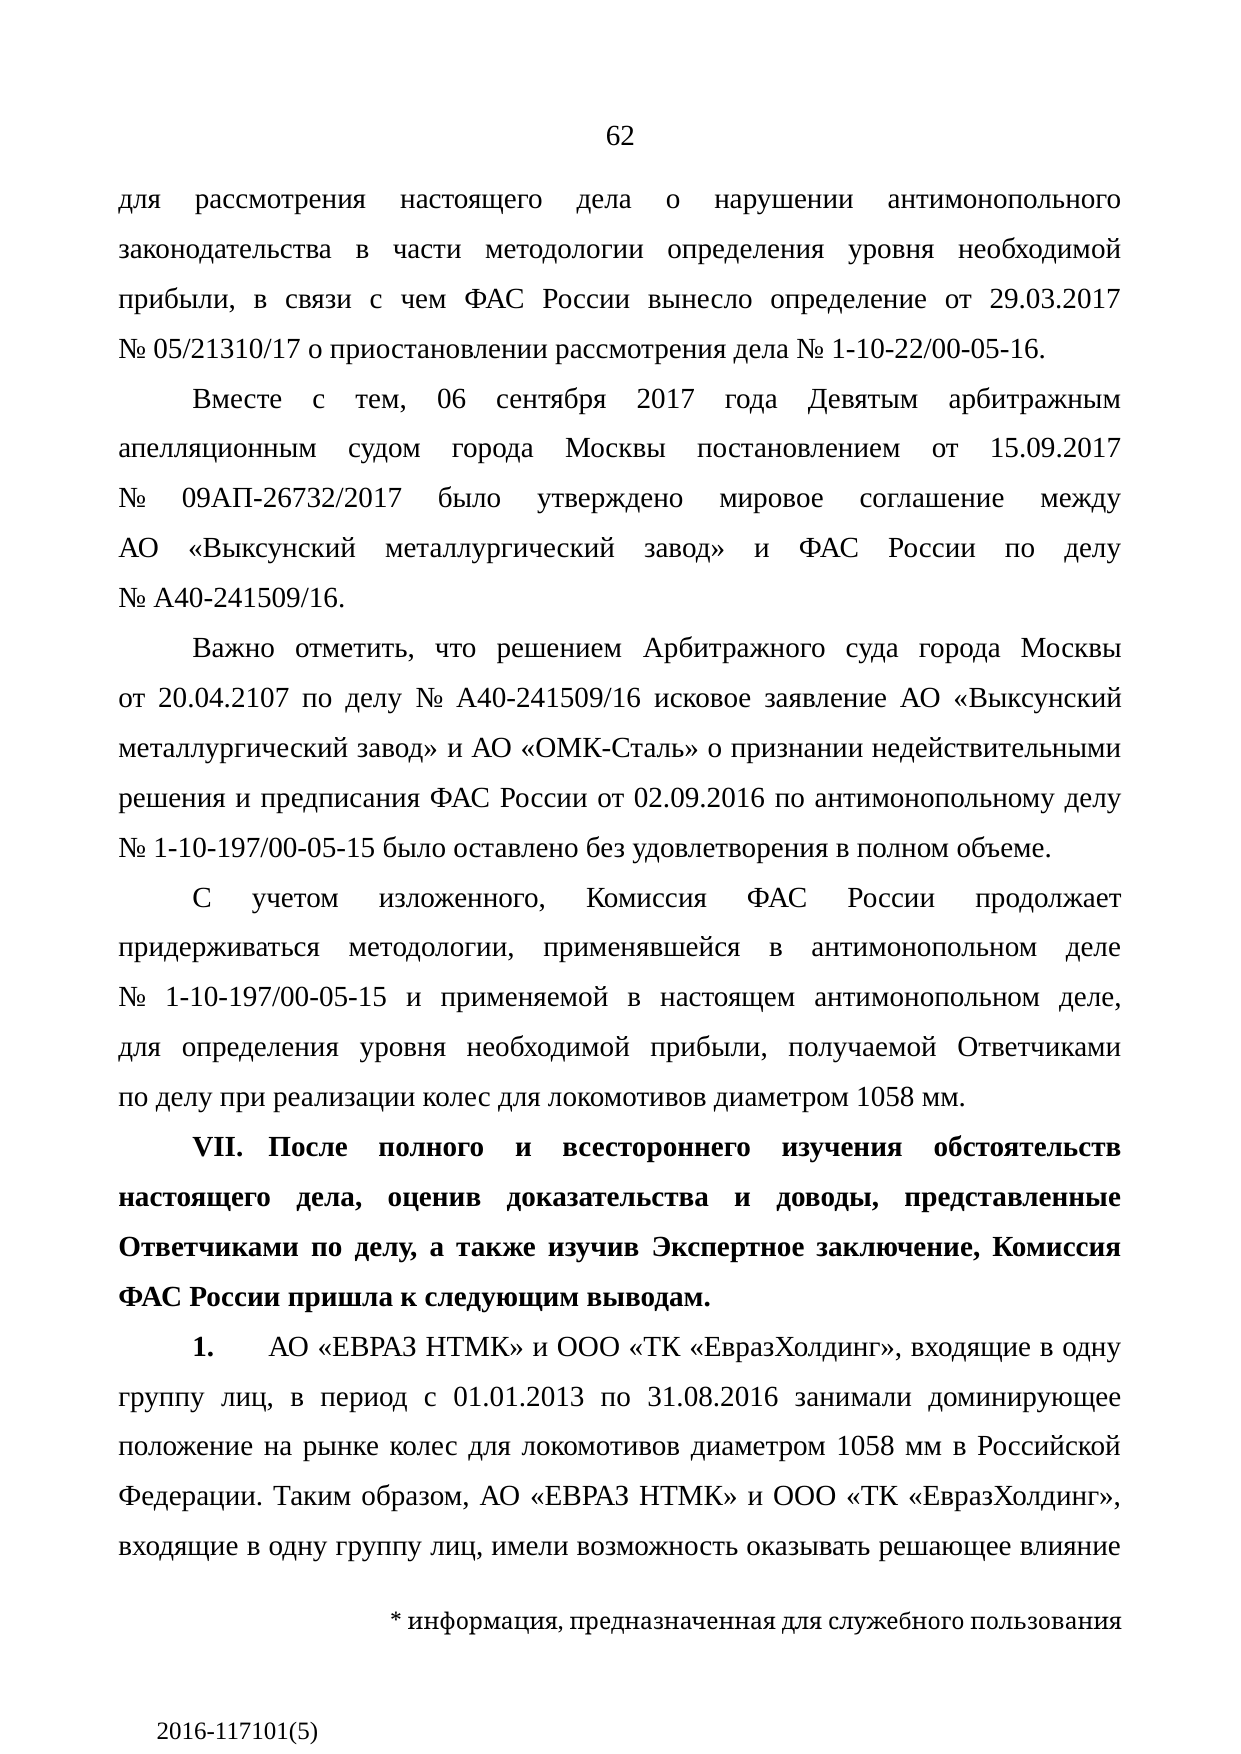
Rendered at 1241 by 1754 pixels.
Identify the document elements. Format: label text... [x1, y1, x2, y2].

list АО «ЕВРАЗ НТМК» и ООО «ТК «ЕвразХолдинг», входящие в одну группу лиц, в период с 01.01.2013 по 31.08.2016 занимали доминирующее положение на рынке колес для локомотивов диаметром 1058 мм в Российской Федерации. Таким образом, АО «ЕВРАЗ НТМК» и ООО «ТК «ЕвразХолдинг», входящие в одну группу лиц, имели возможность оказывать решающее влияние [118, 1329, 1122, 1562]
text С учетом изложенного, Комиссия ФАС России продолжает придерживаться методологии, применявшейся в антимонопольном деле № 1-10-197/00-05-15 и применяемой в настоящем антимонопольном деле, для определения уровня необходимой прибыли, получаемой Ответчиками по делу при реализации колес для локомотивов диаметром 1058 мм. [118, 880, 1122, 1113]
list После полного и всестороннего изучения обстоятельств настоящего дела, оценив доказательства и доводы, представленные Ответчиками по делу, а также изучив Экспертное заключение, Комиссия ФАС России пришла к следующим выводам. [118, 1129, 1122, 1312]
text для рассмотрения настоящего дела о нарушении антимонопольного законодательства в части методологии определения уровня необходимой прибыли, в связи с чем ФАС России вынесло определение от 29.03.2017 № 05/21310/17 о приостановлении рассмотрения дела № 1-10-22/00-05-16. [118, 181, 1122, 364]
text Важно отметить, что решением Арбитражного суда города Москвы от 20.04.2107 по делу № А40-241509/16 исковое заявление АО «Выксунский металлургический завод» и АО «ОМК-Сталь» о признании недействительными решения и предписания ФАС России от 02.09.2016 по антимонопольному делу № 1-10-197/00-05-15 было оставлено без удовлетворения в полном объеме. [118, 630, 1122, 863]
text Вместе с тем, 06 сентября 2017 года Девятым арбитражным апелляционным судом города Москвы постановлением от 15.09.2017 № 09АП-26732/2017 было утверждено мировое соглашение между АО «Выксунский металлургический завод» и ФАС России по делу № А40-241509/16. [118, 381, 1122, 614]
